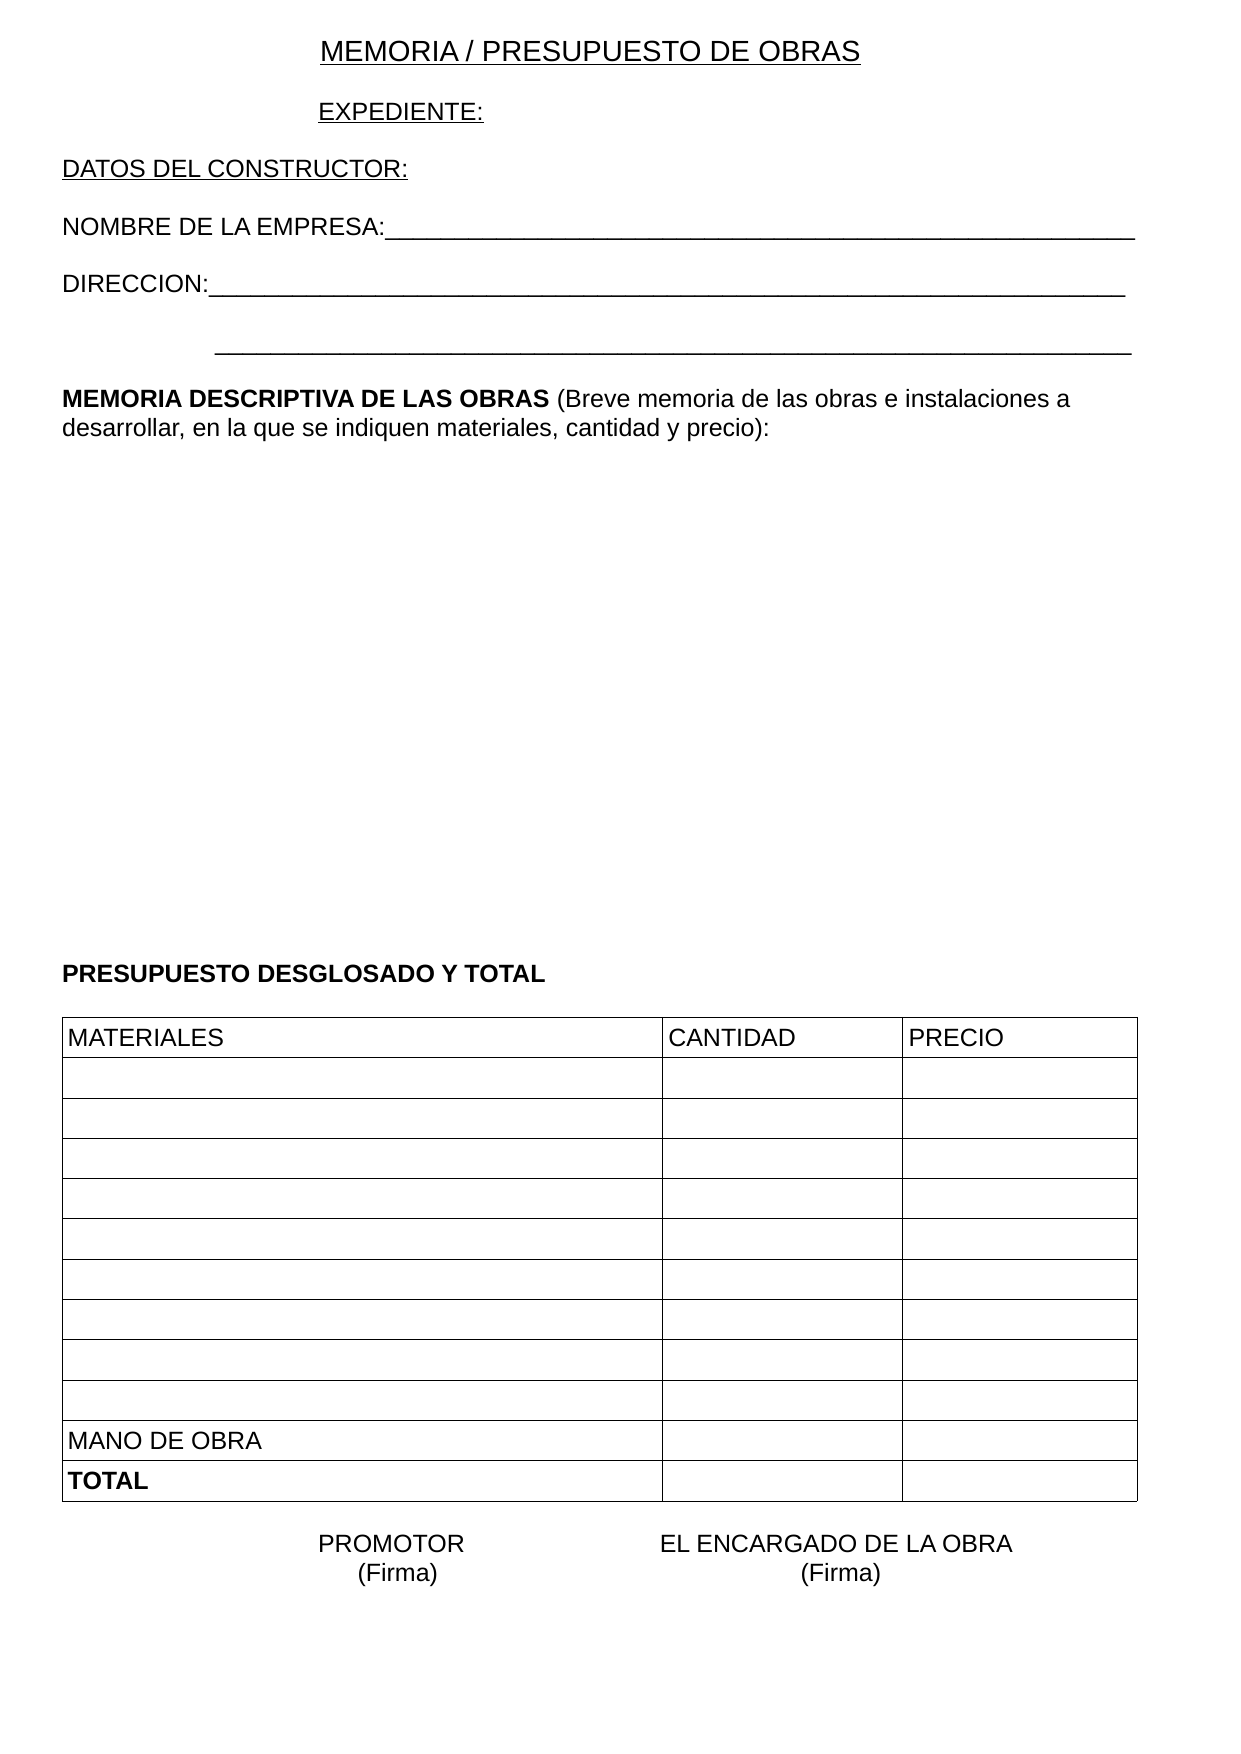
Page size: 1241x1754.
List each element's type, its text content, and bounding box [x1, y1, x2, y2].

table_cell [663, 1300, 902, 1339]
text EXPEDIENTE: [62, 97, 1137, 126]
table_cell [903, 1340, 1137, 1379]
text MEMORIA DESCRIPTIVA DE LAS OBRAS (Breve memoria de las obras e instalaciones a desarrollar, en la que se indiquen materiales, cantidad y precio): [62, 384, 1137, 442]
text (Firma) (Firma) [62, 1558, 1137, 1587]
table_cell [903, 1219, 1137, 1259]
table_cell TOTAL [63, 1461, 662, 1501]
text PROMOTOR EL ENCARGADO DE LA OBRA [62, 1529, 1137, 1558]
table_cell [663, 1099, 902, 1138]
table_cell [663, 1421, 902, 1460]
text __________________________________________________________________ [62, 298, 1137, 356]
table_cell [663, 1381, 902, 1420]
table_cell [903, 1381, 1137, 1420]
table_cell [63, 1139, 662, 1178]
table_cell [903, 1099, 1137, 1138]
text DIRECCION:__________________________________________________________________ [62, 269, 1137, 298]
table_cell [663, 1179, 902, 1218]
table_cell MANO DE OBRA [63, 1421, 662, 1460]
table_header MATERIALES [63, 1018, 662, 1057]
text MEMORIA / PRESUPUESTO DE OBRAS [62, 34, 1137, 68]
table_cell [663, 1219, 902, 1259]
table_cell [663, 1139, 902, 1178]
table_header CANTIDAD [663, 1018, 902, 1057]
table_cell [63, 1300, 662, 1339]
table_cell [63, 1260, 662, 1299]
table_cell [663, 1340, 902, 1379]
table_cell [63, 1340, 662, 1379]
text PRESUPUESTO DESGLOSADO Y TOTAL [62, 959, 1137, 988]
table_cell [903, 1139, 1137, 1178]
table_cell [63, 1058, 662, 1097]
text DATOS DEL CONSTRUCTOR: [62, 154, 1137, 183]
table_cell [903, 1300, 1137, 1339]
table_header PRECIO [903, 1018, 1137, 1057]
table_cell [903, 1461, 1137, 1501]
table_cell [903, 1421, 1137, 1460]
table_cell [63, 1381, 662, 1420]
table_cell [903, 1058, 1137, 1097]
text NOMBRE DE LA EMPRESA:______________________________________________________ [62, 212, 1137, 241]
table_cell [63, 1219, 662, 1259]
table_cell [63, 1099, 662, 1138]
table_cell [903, 1179, 1137, 1218]
table_cell [663, 1461, 902, 1501]
table_cell [63, 1179, 662, 1218]
table_cell [903, 1260, 1137, 1299]
table_cell [663, 1260, 902, 1299]
table_cell [663, 1058, 902, 1097]
